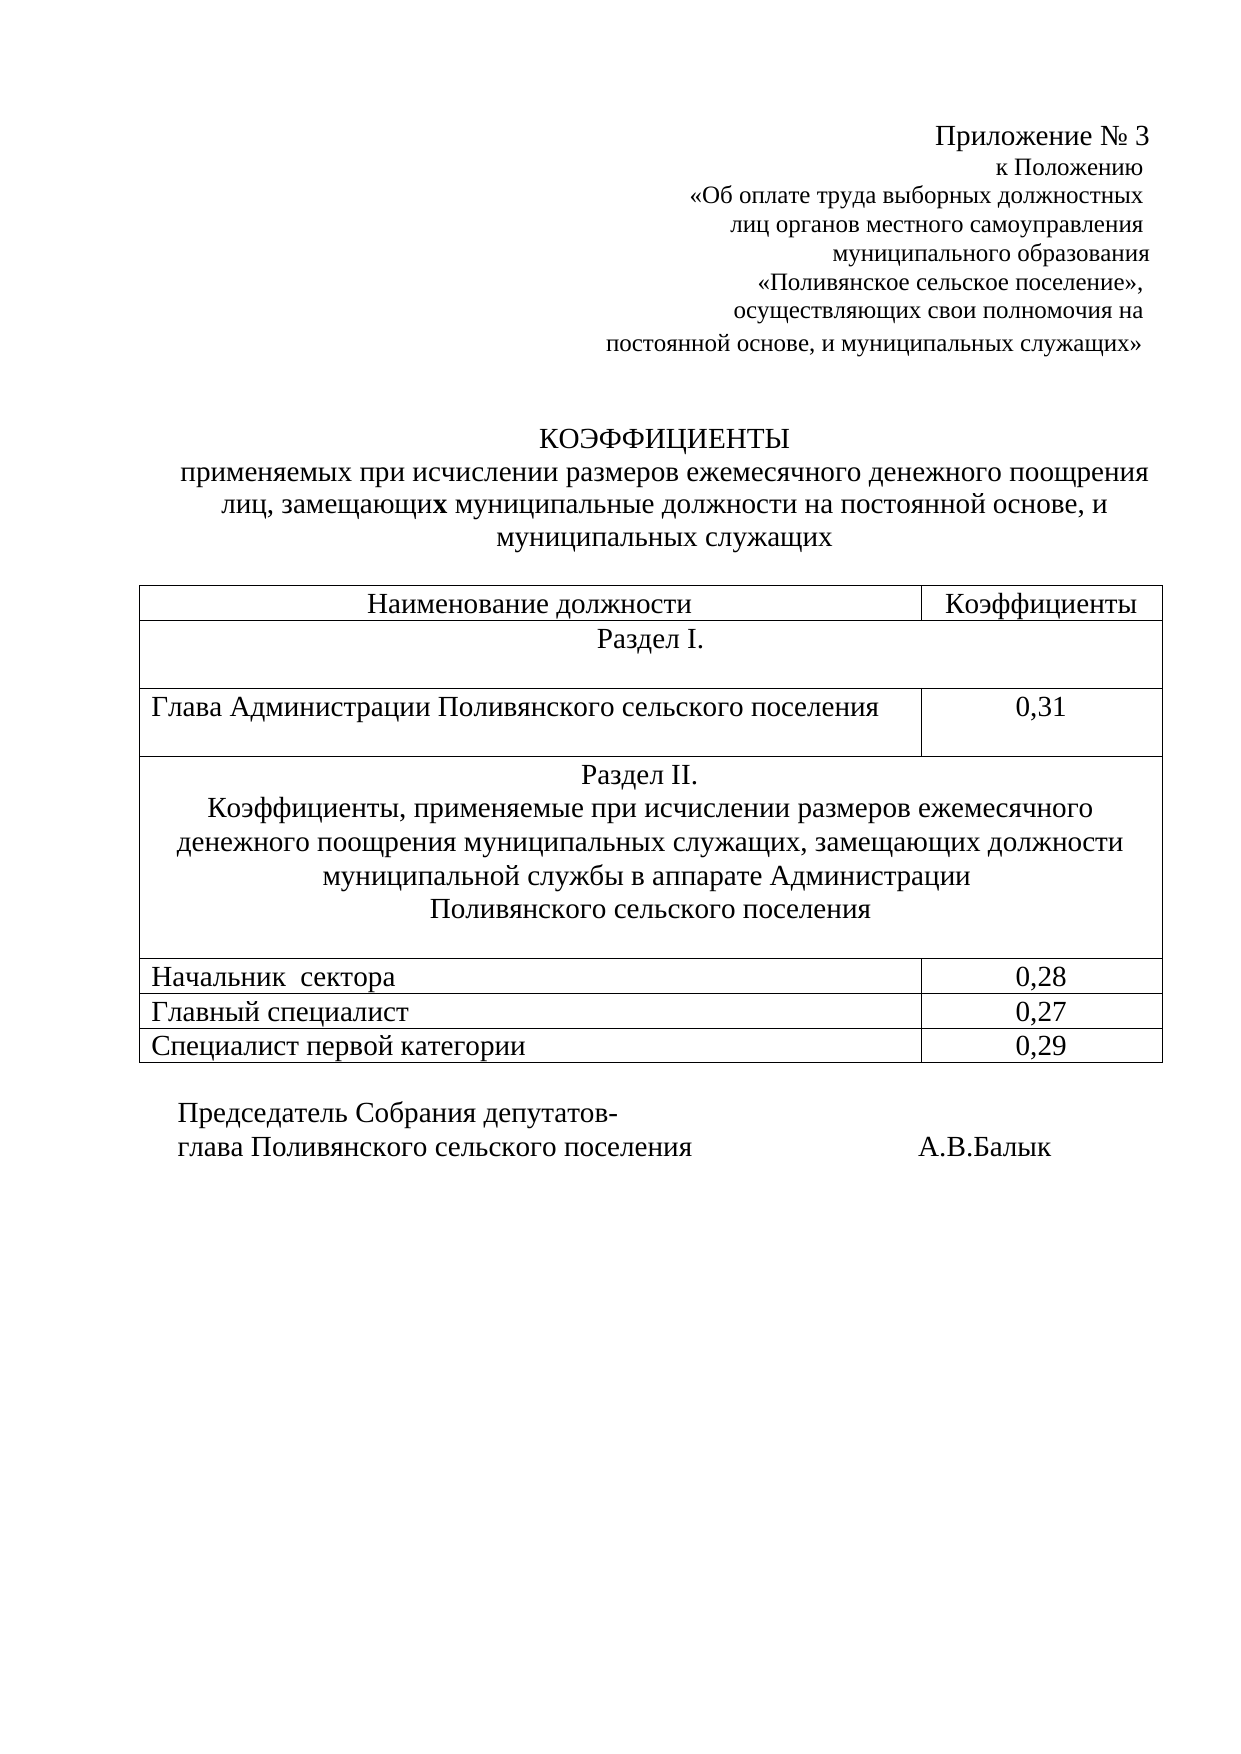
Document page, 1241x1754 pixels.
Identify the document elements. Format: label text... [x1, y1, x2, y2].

text Председатель Собрания депутатов- [177, 1096, 1152, 1129]
table_cell Глава Администрации Поливянского сельского поселения [140, 689, 921, 756]
text муниципального образования [179, 238, 1149, 267]
text постоянной основе, и муниципальных служащих» [179, 324, 1149, 358]
table_cell Раздел II. Коэффициенты, применяемые при исчислении размеров ежемесячного денежного поощрения муниципальных служащих, замещающих должности муниципальной службы в аппарате Администрации Поливянского сельского поселения [140, 757, 1162, 958]
text глава Поливянского сельского поселения А.В.Балык [177, 1129, 1149, 1196]
table_header Коэффициенты [922, 586, 1162, 620]
text применяемых при исчислении размеров ежемесячного денежного поощрения лиц, замещающих муниципальные должности на постоянной основе, и муниципальных служащих [177, 455, 1152, 553]
table_cell 0,31 [922, 689, 1162, 756]
table_cell Главный специалист [140, 994, 921, 1027]
table_cell 0,29 [922, 1029, 1162, 1062]
table_cell 0,27 [922, 994, 1162, 1027]
table_cell Специалист первой категории [140, 1029, 921, 1062]
table_cell 0,28 [922, 959, 1162, 993]
text к Положению [179, 152, 1149, 180]
table_cell Начальник сектора [140, 959, 921, 993]
text лиц органов местного самоуправления [179, 209, 1149, 238]
text осуществляющих свои полномочия на [179, 295, 1149, 324]
text «Поливянское сельское поселение», [179, 267, 1149, 295]
text Приложение № 3 [179, 118, 1149, 152]
table_header Наименование должности [140, 586, 921, 620]
table_cell Раздел I. [140, 621, 1162, 688]
text КОЭФФИЦИЕНТЫ [177, 423, 1152, 455]
text «Об оплате труда выборных должностных [179, 180, 1149, 209]
